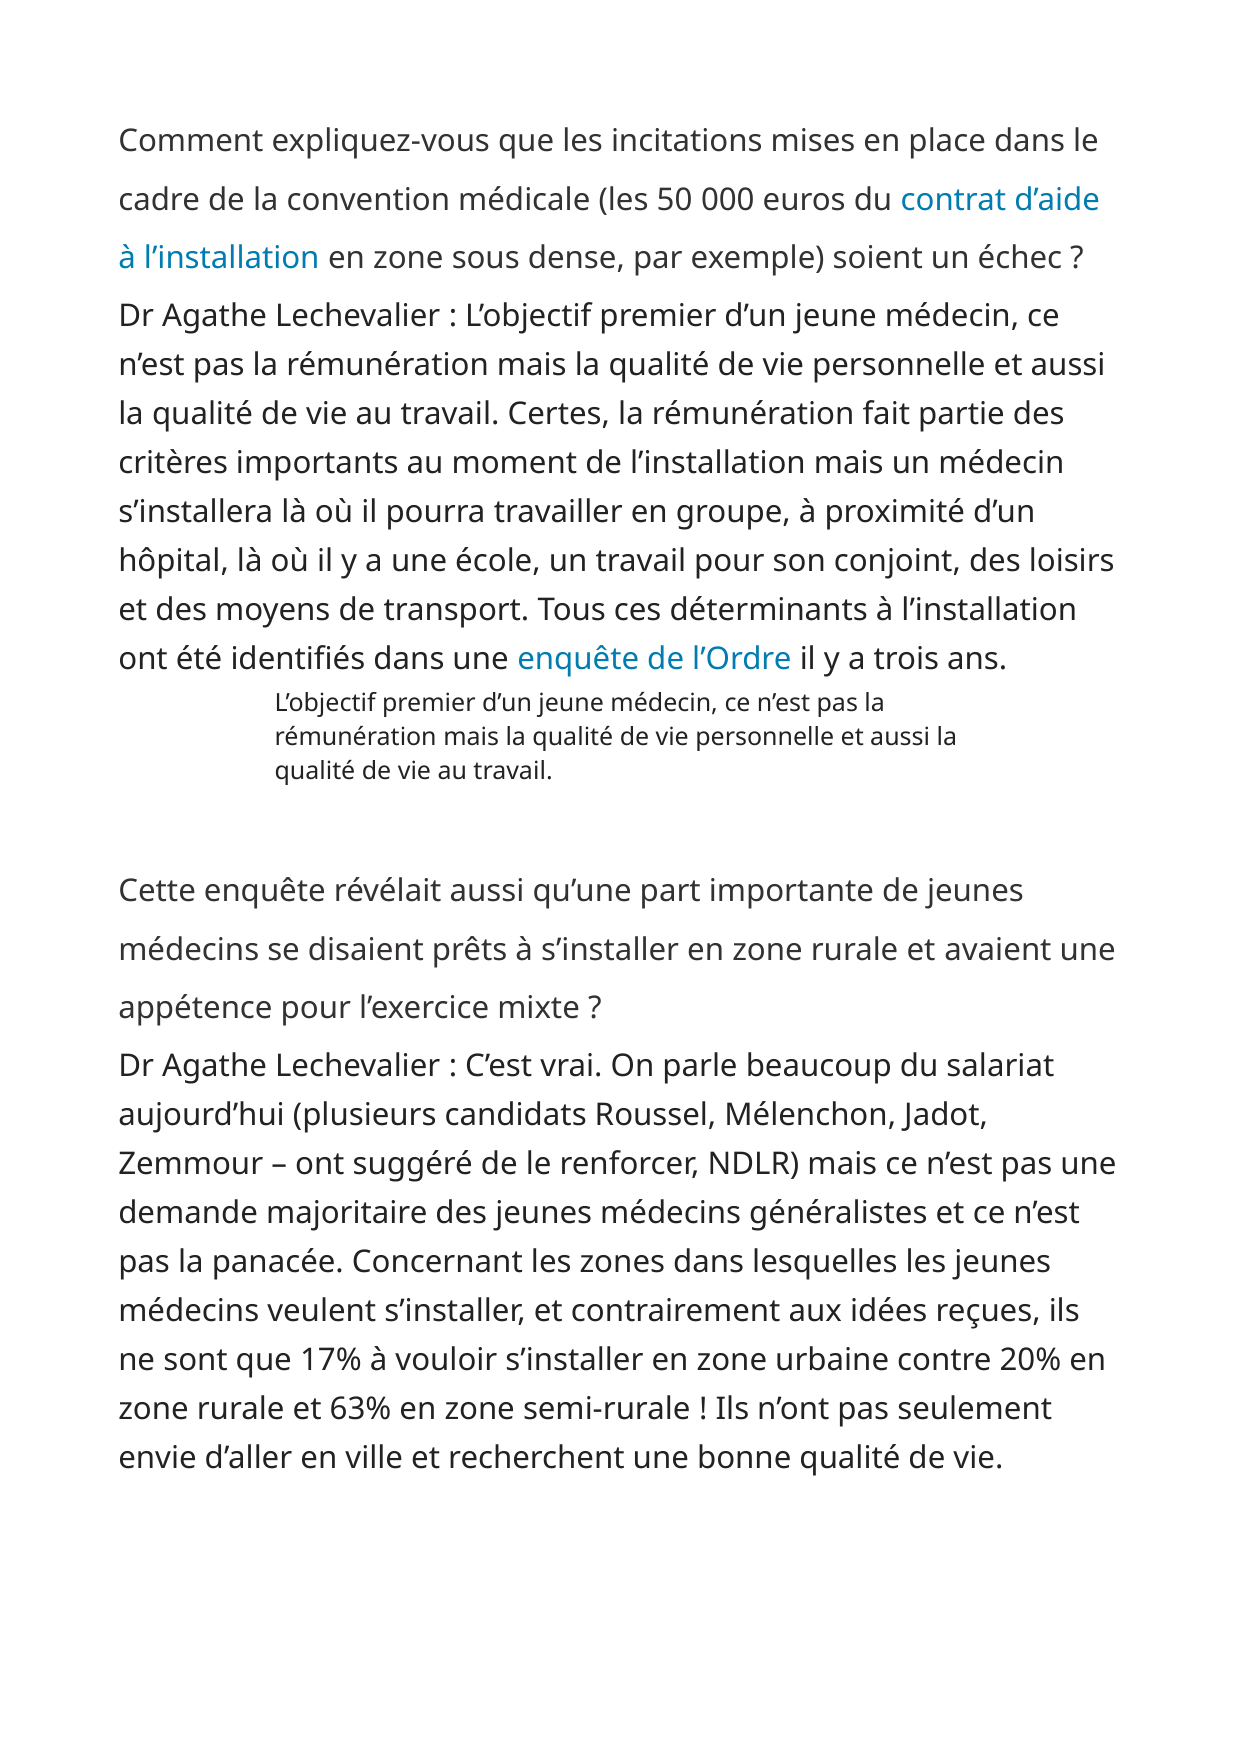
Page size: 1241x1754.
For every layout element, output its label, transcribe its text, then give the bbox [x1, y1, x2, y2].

subtitle Comment expliquez-vous que les incitations mises en place dans le cadre de la convention médicale (les 50 000 euros du contrat d’aide à l’installation en zone sous dense, par exemple) soient un échec ? [118, 118, 1122, 277]
subtitle Cette enquête révélait aussi qu’une part importante de jeunes médecins se disaient prêts à s’installer en zone rurale et avaient une appétence pour l’exercice mixte ? [118, 868, 1122, 1027]
text Dr Agathe Lechevalier : L’objectif premier d’un jeune médecin, ce n’est pas la rémunération mais la qualité de vie personnelle et aussi la qualité de vie au travail. Certes, la rémunération fait partie des critères importants au moment de l’installation mais un médecin s’installera là où il pourra travailler en groupe, à proximité d’un hôpital, là où il y a une école, un travail pour son conjoint, des loisirs et des moyens de transport. Tous ces déterminants à l’installation ont été identifiés dans une enquête de l’Ordre il y a trois ans. [118, 293, 1122, 678]
text L’objectif premier d’un jeune médecin, ce n’est pas la rémunération mais la qualité de vie personnelle et aussi la qualité de vie au travail. [274, 685, 966, 787]
text Dr Agathe Lechevalier : C’est vrai. On parle beaucoup du salariat aujourd’hui (plusieurs candidats Roussel, Mélenchon, Jadot, Zemmour – ont suggéré de le renforcer, NDLR) mais ce n’est pas une demande majoritaire des jeunes médecins généralistes et ce n’est pas la panacée. Concernant les zones dans lesquelles les jeunes médecins veulent s’installer, et contrairement aux idées reçues, ils ne sont que 17% à vouloir s’installer en zone urbaine contre 20% en zone rurale et 63% en zone semi-rurale ! Ils n’ont pas seulement envie d’aller en ville et recherchent une bonne qualité de vie. [118, 1043, 1122, 1477]
